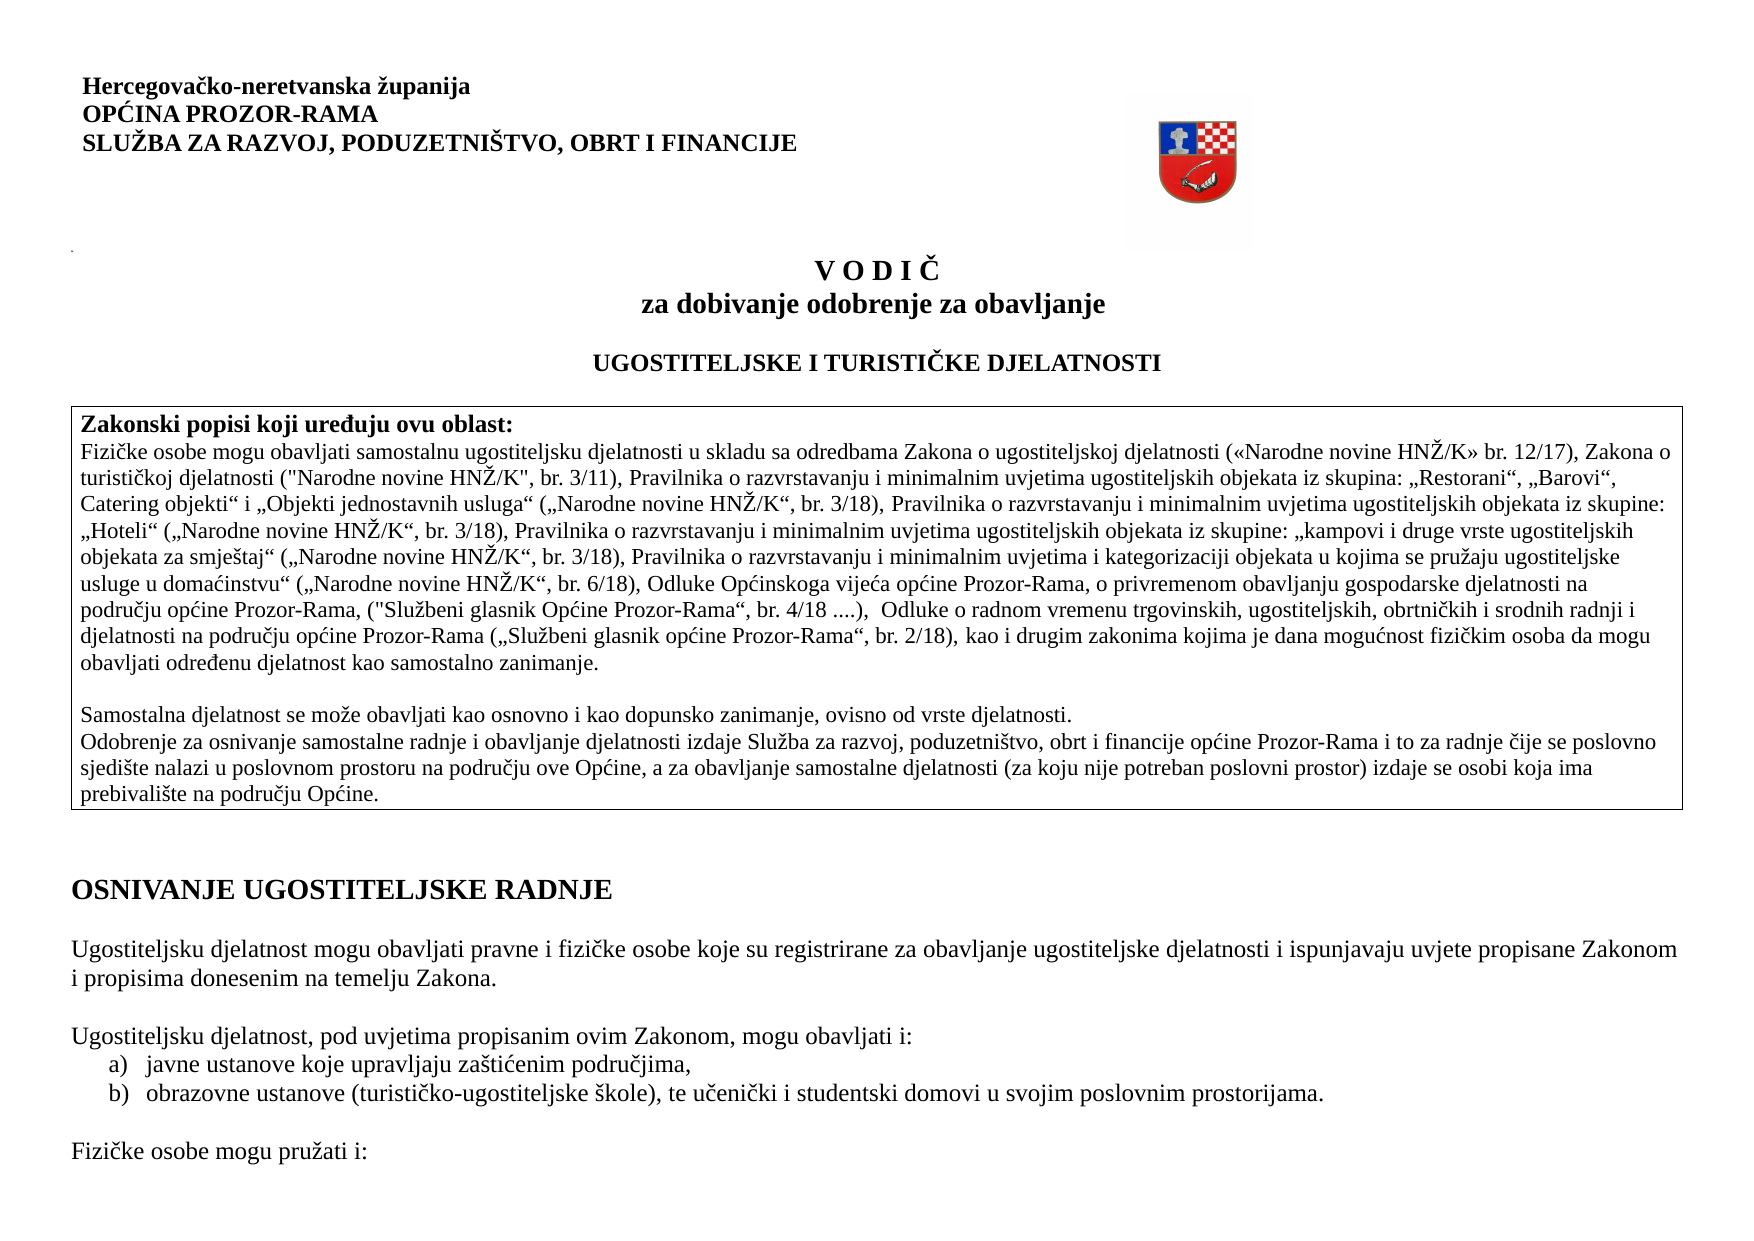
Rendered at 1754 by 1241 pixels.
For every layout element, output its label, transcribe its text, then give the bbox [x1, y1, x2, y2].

text Fizičke osobe mogu pružati i: [71, 1136, 1683, 1164]
table_header [888, 71, 1485, 250]
subtitle Zakonski popisi koji uređuju ovu oblast: [72, 407, 1682, 435]
text za dobivanje odobrenje za obavljanje [71, 286, 1683, 320]
text Ugostiteljsku djelatnost, pod uvjetima propisanim ovim Zakonom, mogu obavljati i: [71, 1021, 1683, 1049]
text V O D I Č [71, 253, 1683, 286]
text Odobrenje za osnivanje samostalne radnje i obavljanje djelatnosti izdaje Služba za razvoj, poduzetništvo, obrt i financije općine Prozor-Rama i to za radnje čije se poslovno sjedište nalazi u poslovnom prostoru na području ove Općine, a za obavljanje samostalne djelatnosti (za koju nije potreban poslovni prostor) izdaje se osobi koja ima prebivalište na području Općine. [72, 724, 1682, 809]
subtitle OSNIVANJE UGOSTITELJSKE RADNJE [71, 872, 1683, 906]
text Fizičke osobe mogu obavljati samostalnu ugostiteljsku djelatnosti u skladu sa odredbama Zakona o ugostiteljskoj djelatnosti («Narodne novine HNŽ/K» br. 12/17), Zakona o turističkoj djelatnosti ("Narodne novine HNŽ/K", br. 3/11), Pravilnika o razvrstavanju i minimalnim uvjetima ugostiteljskih objekata iz skupina: „Restorani“, „Barovi“, Catering objekti“ i „Objekti jednostavnih usluga“ („Narodne novine HNŽ/K“, br. 3/18), Pravilnika o razvrstavanju i minimalnim uvjetima ugostiteljskih objekata iz skupine: „Hoteli“ („Narodne novine HNŽ/K“, br. 3/18), Pravilnika o razvrstavanju i minimalnim uvjetima ugostiteljskih objekata iz skupine: „kampovi i druge vrste ugostiteljskih objekata za smještaj“ („Narodne novine HNŽ/K“, br. 3/18), Pravilnika o razvrstavanju i minimalnim uvjetima i kategorizaciji objekata u kojima se pružaju ugostiteljske usluge u domaćinstvu“ („Narodne novine HNŽ/K“, br. 6/18), Odluke Općinskoga vijeća općine Prozor-Rama, o privremenom obavljanju gospodarske djelatnosti na području općine Prozor-Rama, ("Službeni glasnik Općine Prozor-Rama“, br. 4/18 ....), Odluke o radnom vremenu trgovinskih, ugostiteljskih, obrtničkih i srodnih radnji i djelatnosti na području općine Prozor-Rama („Službeni glasnik općine Prozor-Rama“, br. 2/18), kao i drugim zakonima kojima je dana mogućnost fizičkim osoba da mogu obavljati određenu djelatnost kao samostalno zanimanje. [72, 435, 1682, 675]
list obrazovne ustanove (turističko-ugostiteljske škole), te učenički i studentski domovi u svojim poslovnim prostorijama. [108, 1078, 1683, 1107]
text Samostalna djelatnost se može obavljati kao osnovno i kao dopunsko zanimanje, ovisno od vrste djelatnosti. [72, 698, 1682, 724]
table_header Hercegovačko-neretvanska županija OPĆINA PROZOR-RAMA SLUŽBA ZA RAZVOJ, PODUZETNIŠTVO, OBRT I FINANCIJE [71, 71, 888, 250]
list javne ustanove koje upravljaju zaštićenim područjima, [108, 1049, 1683, 1078]
text UGOSTITELJSKE I TURISTIČKE DJELATNOSTI [71, 348, 1683, 377]
text Ugostiteljsku djelatnost mogu obavljati pravne i fizičke osobe koje su registrirane za obavljanje ugostiteljske djelatnosti i ispunjavaju uvjete propisane Zakonom i propisima donesenim na temelju Zakona. [71, 934, 1683, 992]
